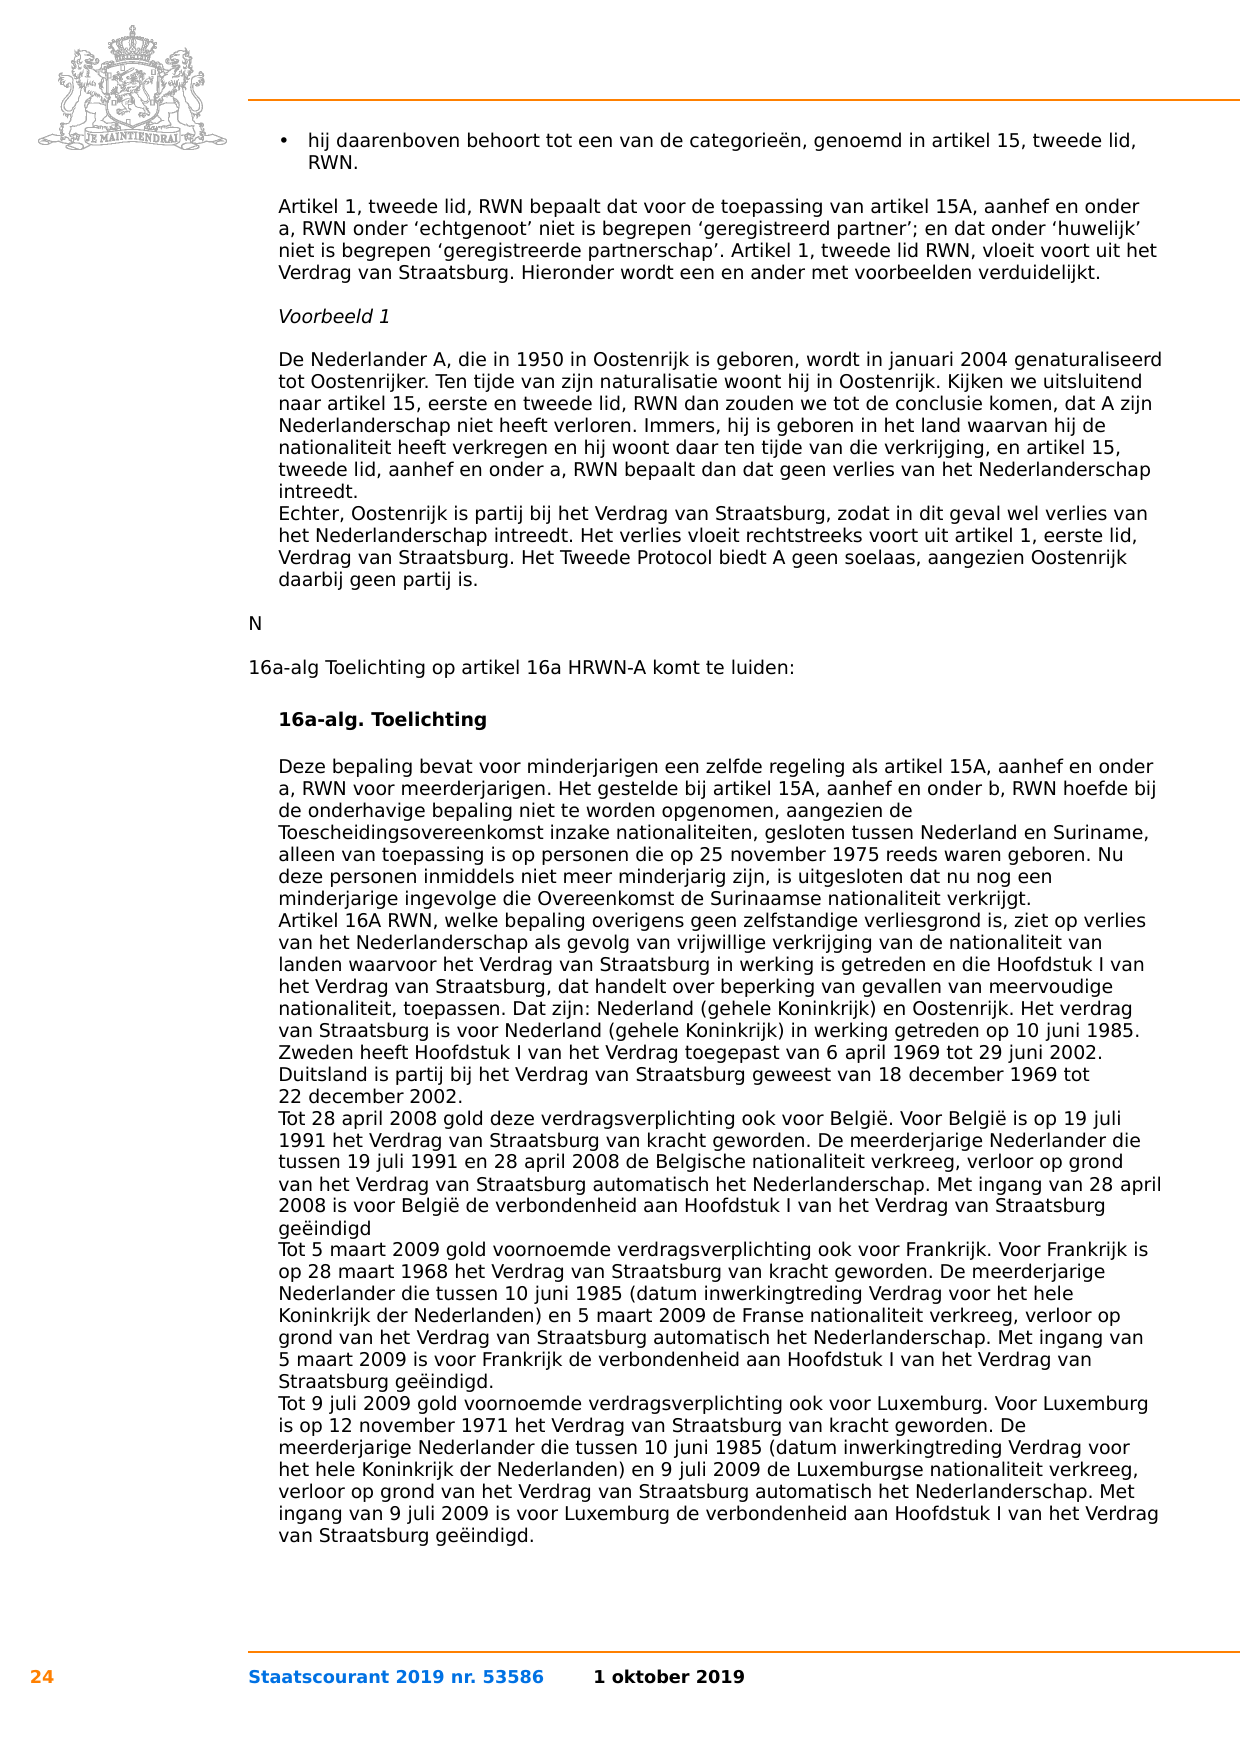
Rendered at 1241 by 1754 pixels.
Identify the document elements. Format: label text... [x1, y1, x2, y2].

text Echter, Oostenrijk is partij bij het Verdrag van Straatsburg, zodat in dit geval wel verlies van het Nederlanderschap intreedt. Het verlies vloeit rechtstreeks voort uit artikel 1, eerste lid, Verdrag van Straatsburg. Het Tweede Protocol biedt A geen soelaas, aangezien Oostenrijk daarbij geen partij is. [278, 503, 1163, 591]
subtitle Voorbeeld 1 [278, 306, 1163, 327]
text N [248, 613, 1163, 635]
text 16a-alg Toelichting op artikel 16a HRWN-A komt te luiden: [248, 657, 1163, 679]
text Deze bepaling bevat voor minderjarigen een zelfde regeling als artikel 15A, aanhef en onder a, RWN voor meerderjarigen. Het gestelde bij artikel 15A, aanhef en onder b, RWN hoefde bij de onderhavige bepaling niet te worden opgenomen, aangezien de Toescheidingsovereenkomst inzake nationaliteiten, gesloten tussen Nederland en Suriname, alleen van toepassing is op personen die op 25 november 1975 reeds waren geboren. Nu deze personen inmiddels niet meer minderjarig zijn, is uitgesloten dat nu nog een minderjarige ingevolge die Overeenkomst de Surinaamse nationaliteit verkrijgt. [278, 756, 1163, 910]
text Artikel 1, tweede lid, RWN bepaalt dat voor de toepassing van artikel 15A, aanhef en onder a, RWN onder ‘echtgenoot’ niet is begrepen ‘geregistreerd partner’; en dat onder ‘huwelijk’ niet is begrepen ‘geregistreerde partnerschap’. Artikel 1, tweede lid RWN, vloeit voort uit het Verdrag van Straatsburg. Hieronder wordt een en ander met voorbeelden verduidelijkt. [278, 196, 1163, 284]
text Tot 9 juli 2009 gold voornoemde verdragsverplichting ook voor Luxemburg. Voor Luxemburg is op 12 november 1971 het Verdrag van Straatsburg van kracht geworden. De meerderjarige Nederlander die tussen 10 juni 1985 (datum inwerkingtreding Verdrag voor het hele Koninkrijk der Nederlanden) en 9 juli 2009 de Luxemburgse nationaliteit verkreeg, verloor op grond van het Verdrag van Straatsburg automatisch het Nederlanderschap. Met ingang van 9 juli 2009 is voor Luxemburg de verbondenheid aan Hoofdstuk I van het Verdrag van Straatsburg geëindigd. [278, 1393, 1163, 1547]
text Tot 5 maart 2009 gold voornoemde verdragsverplichting ook voor Frankrijk. Voor Frankrijk is op 28 maart 1968 het Verdrag van Straatsburg van kracht geworden. De meerderjarige Nederlander die tussen 10 juni 1985 (datum inwerkingtreding Verdrag voor het hele Koninkrijk der Nederlanden) en 5 maart 2009 de Franse nationaliteit verkreeg, verloor op grond van het Verdrag van Straatsburg automatisch het Nederlanderschap. Met ingang van 5 maart 2009 is voor Frankrijk de verbondenheid aan Hoofdstuk I van het Verdrag van Straatsburg geëindigd. [278, 1239, 1163, 1393]
subtitle 16a-alg. Toelichting [278, 709, 1163, 731]
text Artikel 16A RWN, welke bepaling overigens geen zelfstandige verliesgrond is, ziet op verlies van het Nederlanderschap als gevolg van vrijwillige verkrijging van de nationaliteit van landen waarvoor het Verdrag van Straatsburg in werking is getreden en die Hoofdstuk I van het Verdrag van Straatsburg, dat handelt over beperking van gevallen van meervoudige nationaliteit, toepassen. Dat zijn: Nederland (gehele Koninkrijk) en Oostenrijk. Het verdrag van Straatsburg is voor Nederland (gehele Koninkrijk) in werking getreden op 10 juni 1985. Zweden heeft Hoofdstuk I van het Verdrag toegepast van 6 april 1969 tot 29 juni 2002. Duitsland is partij bij het Verdrag van Straatsburg geweest van 18 december 1969 tot 22 december 2002. [278, 910, 1163, 1107]
text • hij daarenboven behoort tot een van de categorieën, genoemd in artikel 15, tweede lid, RWN. [278, 130, 1163, 174]
picture [38, 25, 227, 150]
text De Nederlander A, die in 1950 in Oostenrijk is geboren, wordt in januari 2004 genaturaliseerd tot Oostenrijker. Ten tijde van zijn naturalisatie woont hij in Oostenrijk. Kijken we uitsluitend naar artikel 15, eerste en tweede lid, RWN dan zouden we tot de conclusie komen, dat A zijn Nederlanderschap niet heeft verloren. Immers, hij is geboren in het land waarvan hij de nationaliteit heeft verkregen en hij woont daar ten tijde van die verkrijging, en artikel 15, tweede lid, aanhef en onder a, RWN bepaalt dan dat geen verlies van het Nederlanderschap intreedt. [278, 349, 1163, 503]
text Tot 28 april 2008 gold deze verdragsverplichting ook voor België. Voor België is op 19 juli 1991 het Verdrag van Straatsburg van kracht geworden. De meerderjarige Nederlander die tussen 19 juli 1991 en 28 april 2008 de Belgische nationaliteit verkreeg, verloor op grond van het Verdrag van Straatsburg automatisch het Nederlanderschap. Met ingang van 28 april 2008 is voor België de verbondenheid aan Hoofdstuk I van het Verdrag van Straatsburg geëindigd [278, 1107, 1163, 1239]
